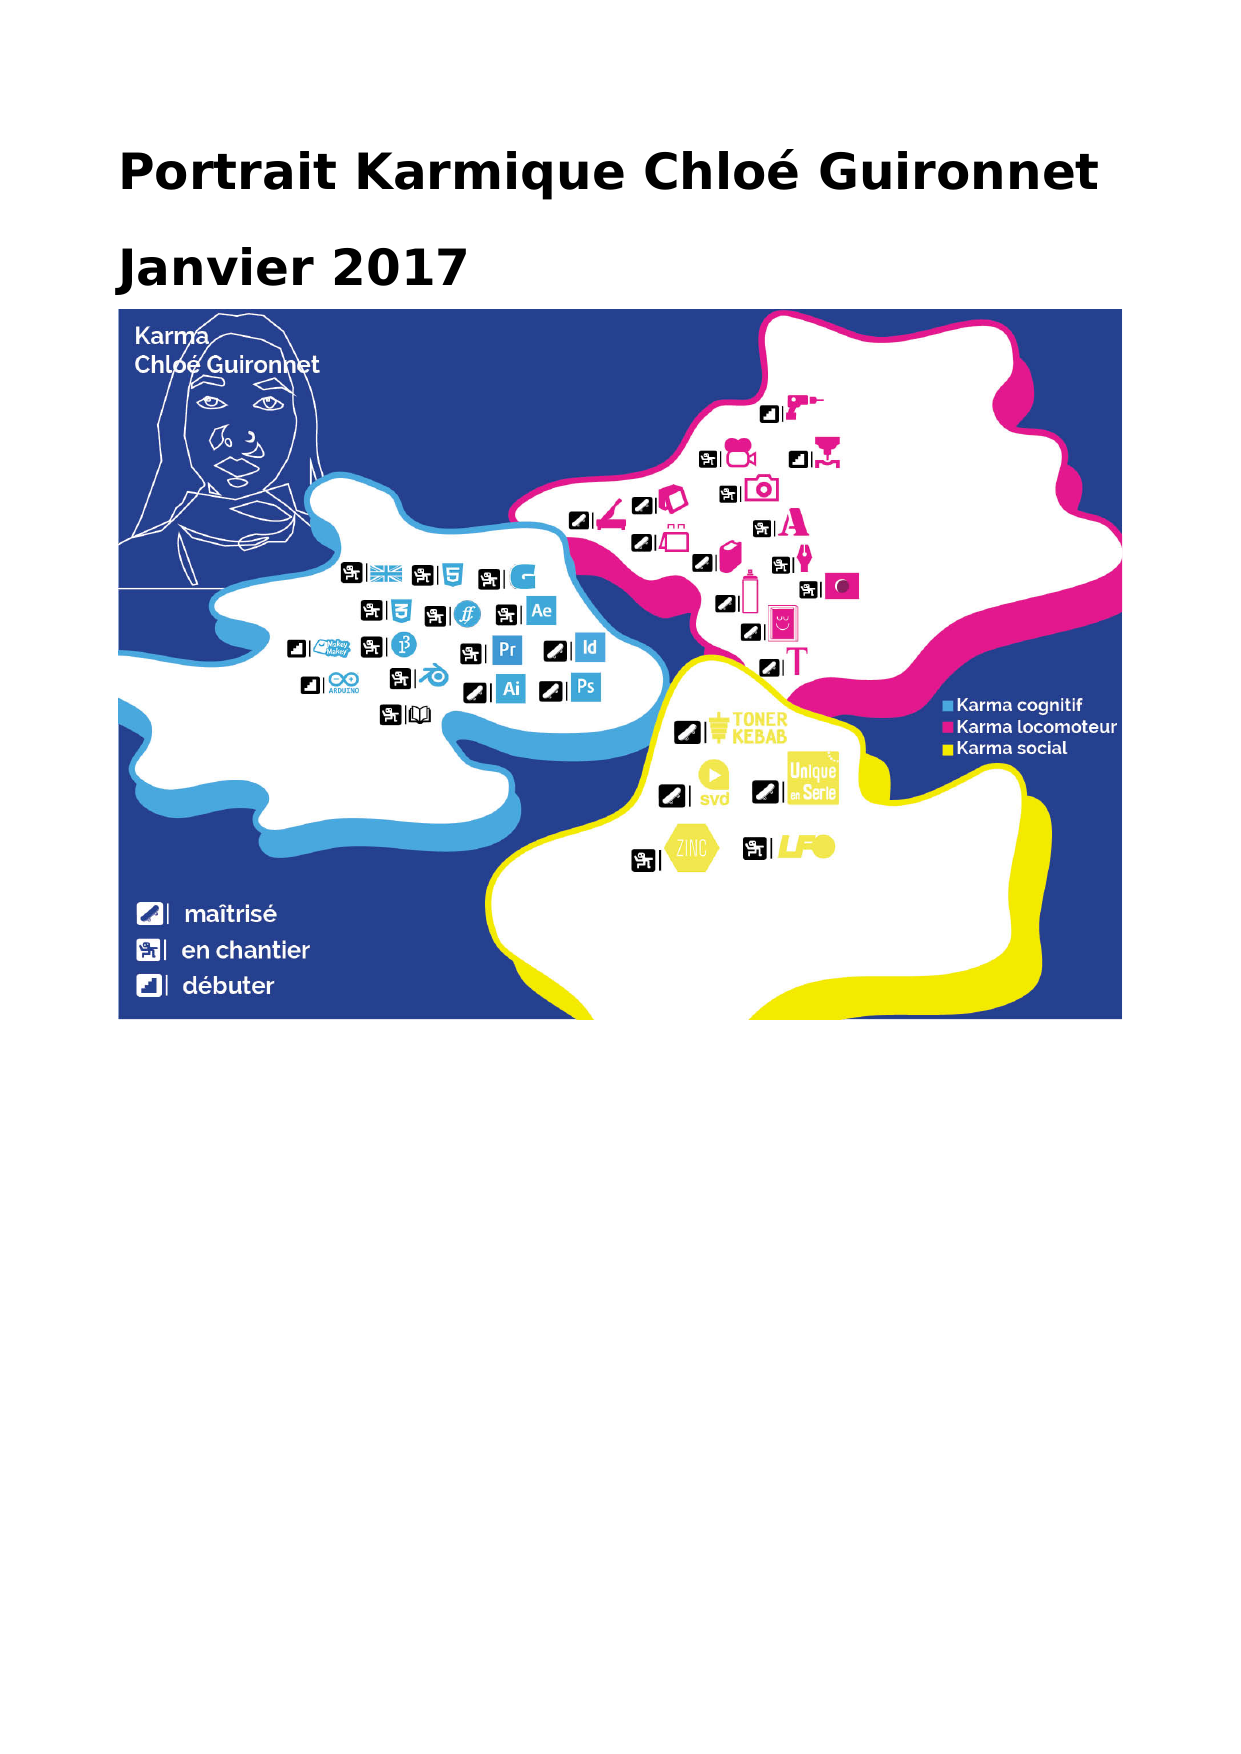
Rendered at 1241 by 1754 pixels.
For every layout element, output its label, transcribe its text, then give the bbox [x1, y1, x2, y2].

picture [118, 309, 1123, 1020]
subtitle Portrait Karmique Chloé Guironnet [118, 143, 1122, 201]
subtitle Janvier 2017 [118, 239, 1122, 297]
